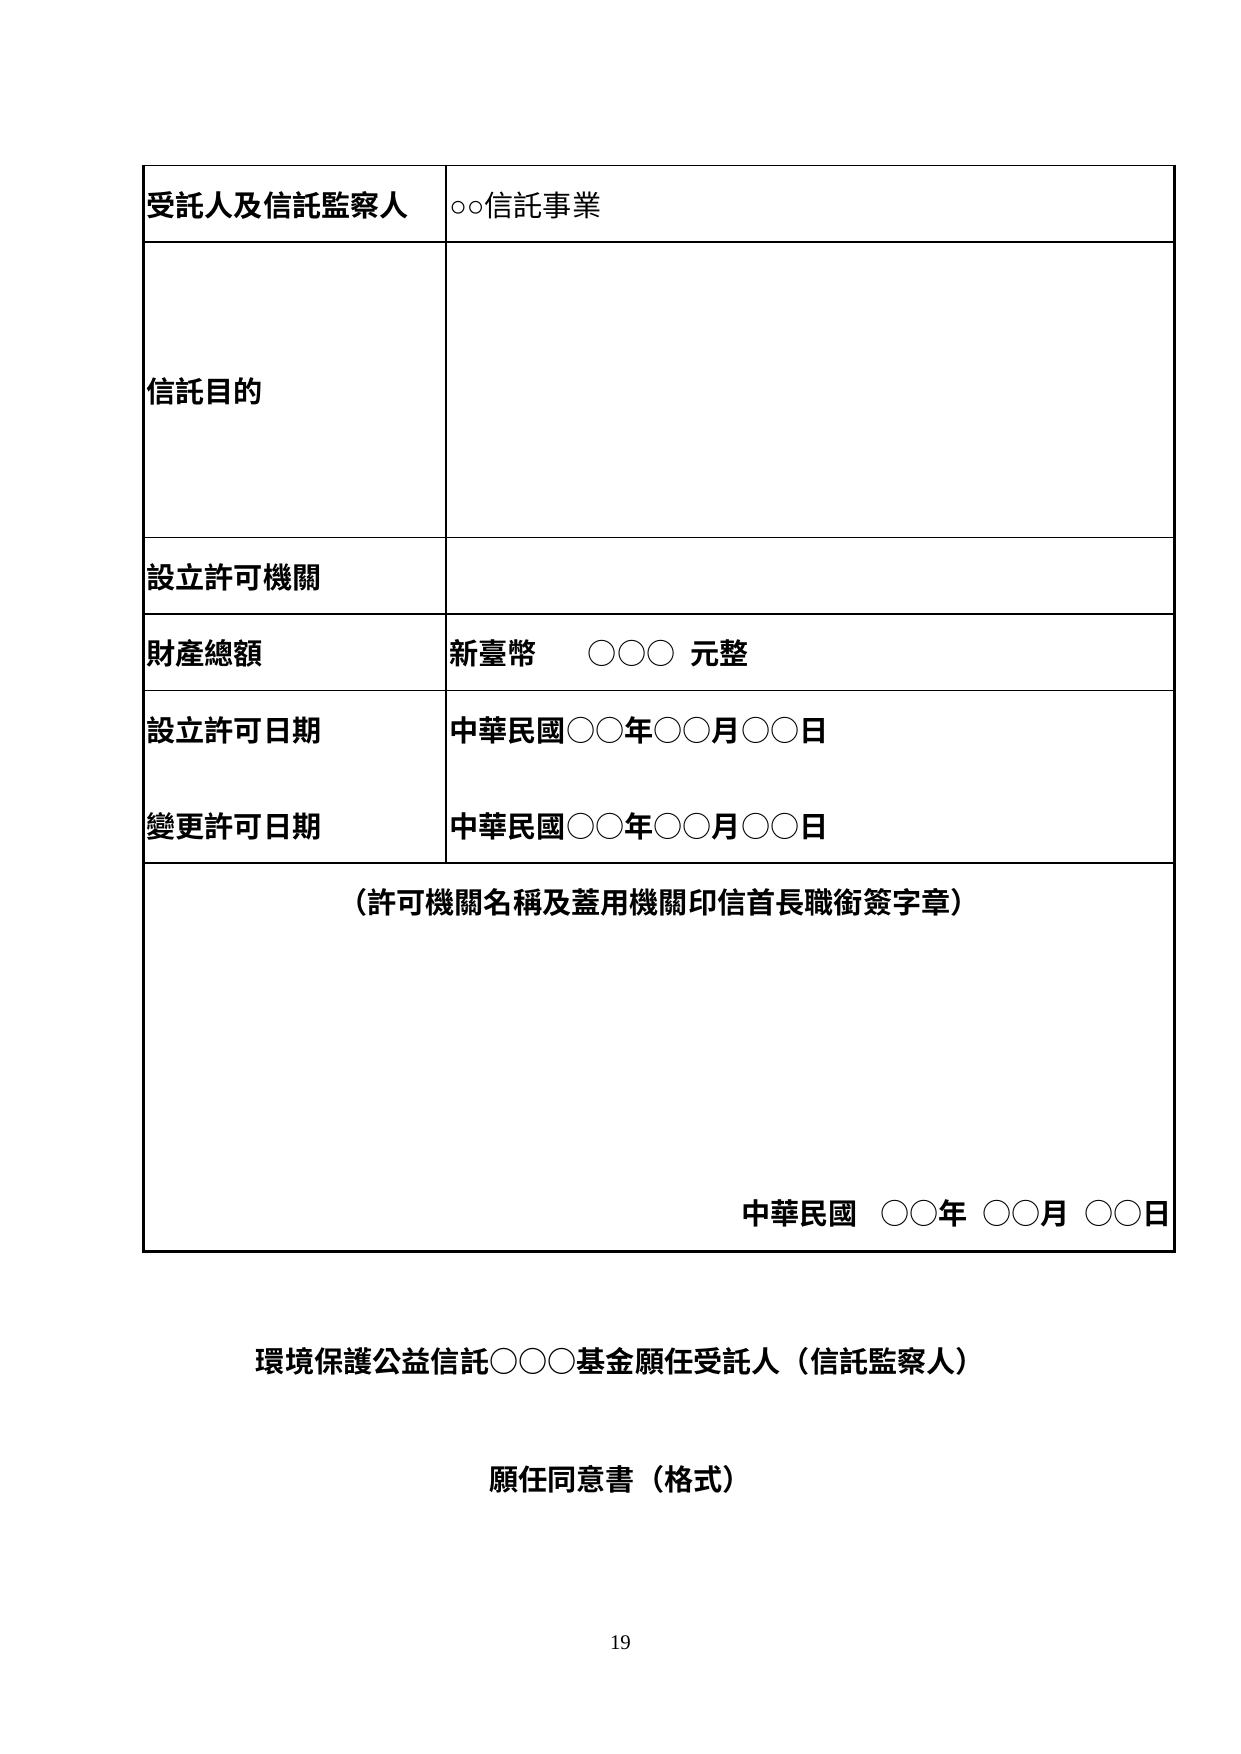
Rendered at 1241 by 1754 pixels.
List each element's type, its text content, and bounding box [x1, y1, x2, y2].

table_cell ○○信託事業 [447, 166, 1173, 241]
table_cell [447, 243, 1173, 536]
table_cell 信託目的 [145, 243, 445, 536]
table_cell 受託人及信託監察人 [145, 166, 445, 241]
table_cell 設立許可日期 變更許可日期 [145, 691, 445, 862]
table_cell 財產總額 [145, 615, 445, 689]
table_cell 設立許可機關 [145, 538, 445, 613]
table_cell 中華民國○○年○○月○○日 中華民國○○年○○月○○日 [447, 691, 1173, 862]
table_cell （許可機關名稱及蓋用機關印信首長職銜簽字章） 中華民國 ○○年 ○○月 ○○日 [145, 864, 1173, 1249]
table_cell [447, 538, 1173, 613]
table_cell 新臺幣 ○○○ 元整 [447, 615, 1173, 689]
text 願任同意書（格式） [148, 1440, 1092, 1515]
text 環境保護公益信託○○○基金願任受託人（信託監察人） [148, 1322, 1092, 1397]
